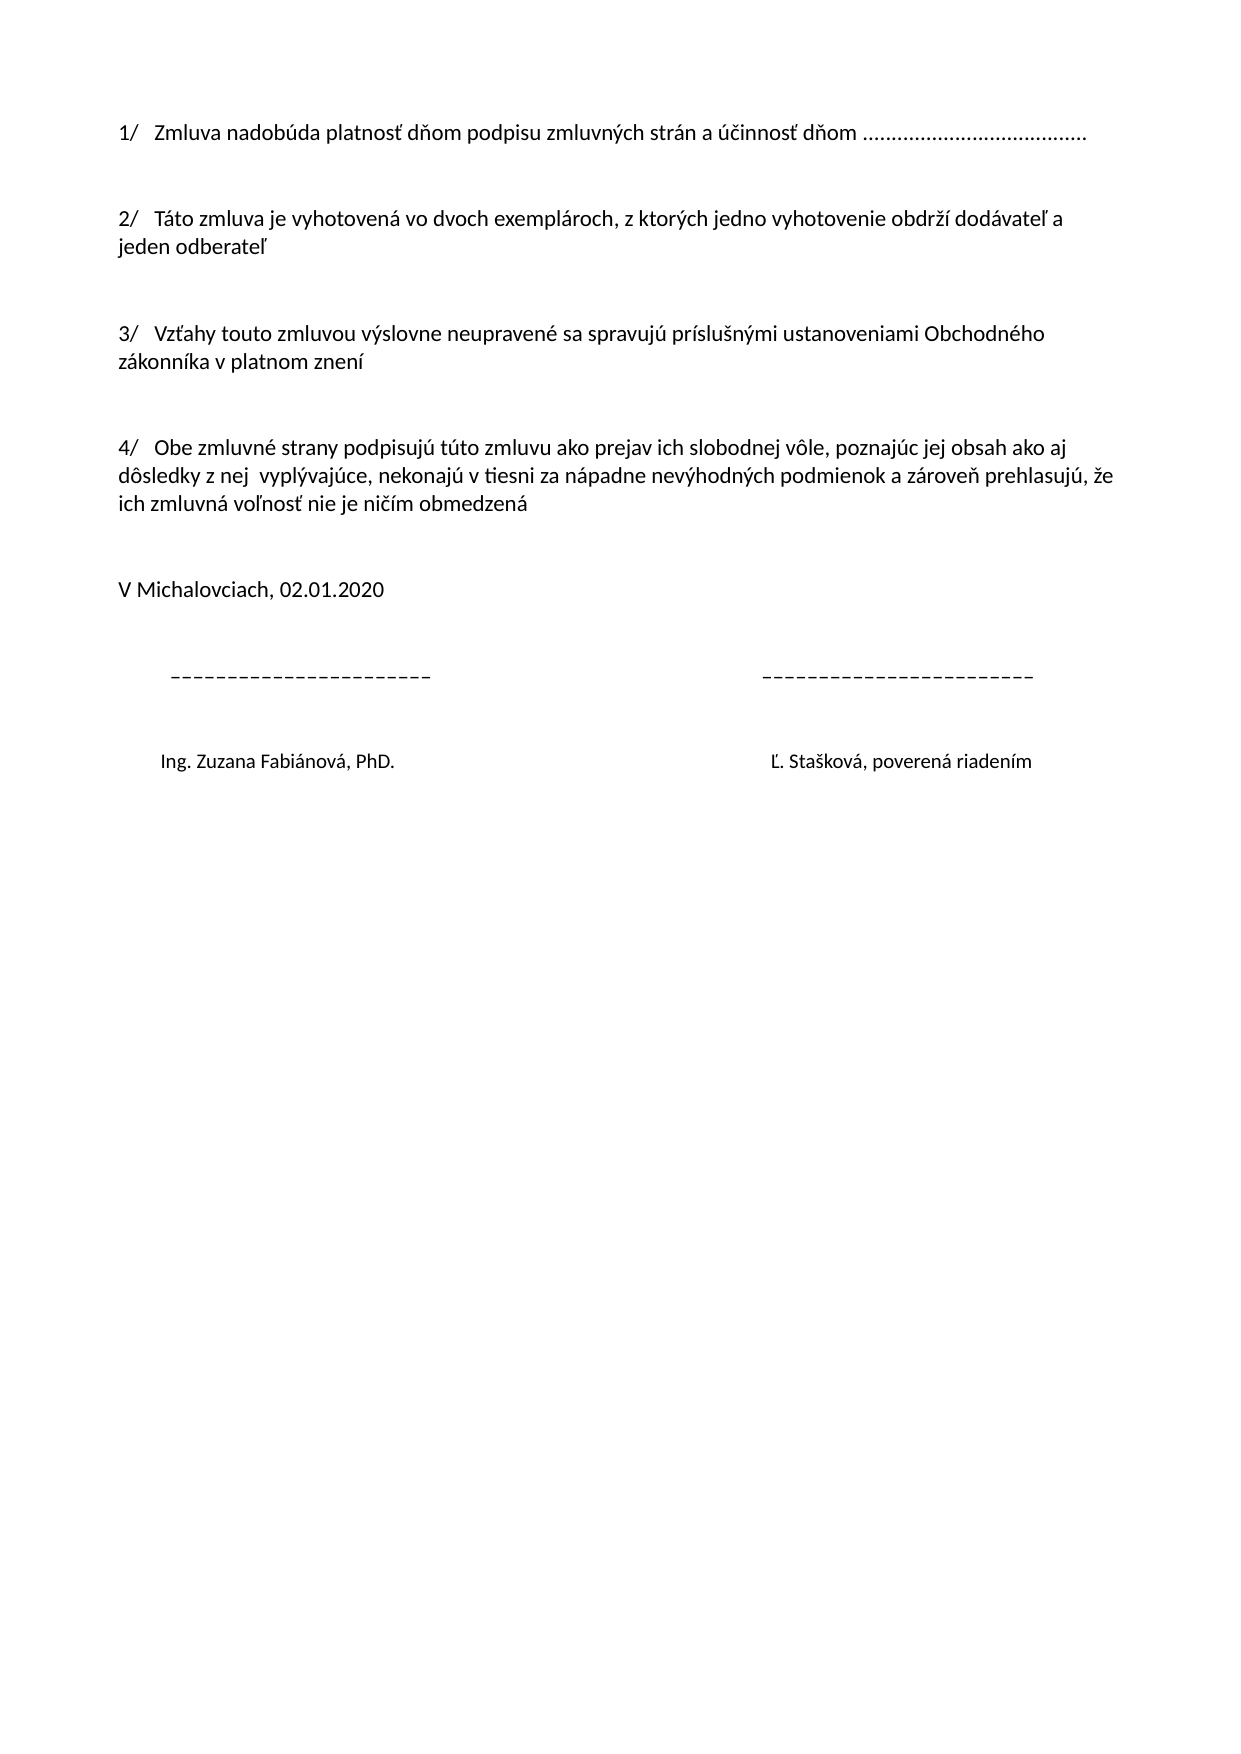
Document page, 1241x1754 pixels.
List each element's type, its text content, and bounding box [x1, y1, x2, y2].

text 2/ Táto zmluva je vyhotovená vo dvoch exemplároch, z ktorých jedno vyhotovenie obdrží dodávateľ a jeden odberateľ [118, 204, 1122, 261]
text 4/ Obe zmluvné strany podpisujú túto zmluvu ako prejav ich slobodnej vôle, poznajúc jej obsah ako aj dôsledky z nej vyplývajúce, nekonajú v tiesni za nápadne nevýhodných podmienok a zároveň prehlasujú, že ich zmluvná voľnosť nie je ničím obmedzená [118, 433, 1122, 517]
text 3/ Vzťahy touto zmluvou výslovne neupravené sa spravujú príslušnými ustanoveniami Obchodného zákonníka v platnom znení [118, 319, 1122, 375]
text ––––––––––––––––––––––– –––––––––––––––––––––––– [118, 662, 1122, 690]
text V Michalovciach, 02.01.2020 [118, 576, 1122, 604]
text Ing. Zuzana Fabiánová, PhD. Ľ. Stašková, poverená riadením [118, 748, 1122, 774]
text 1/ Zmluva nadobúda platnosť dňom podpisu zmluvných strán a účinnosť dňom ....................................... [118, 118, 1122, 146]
